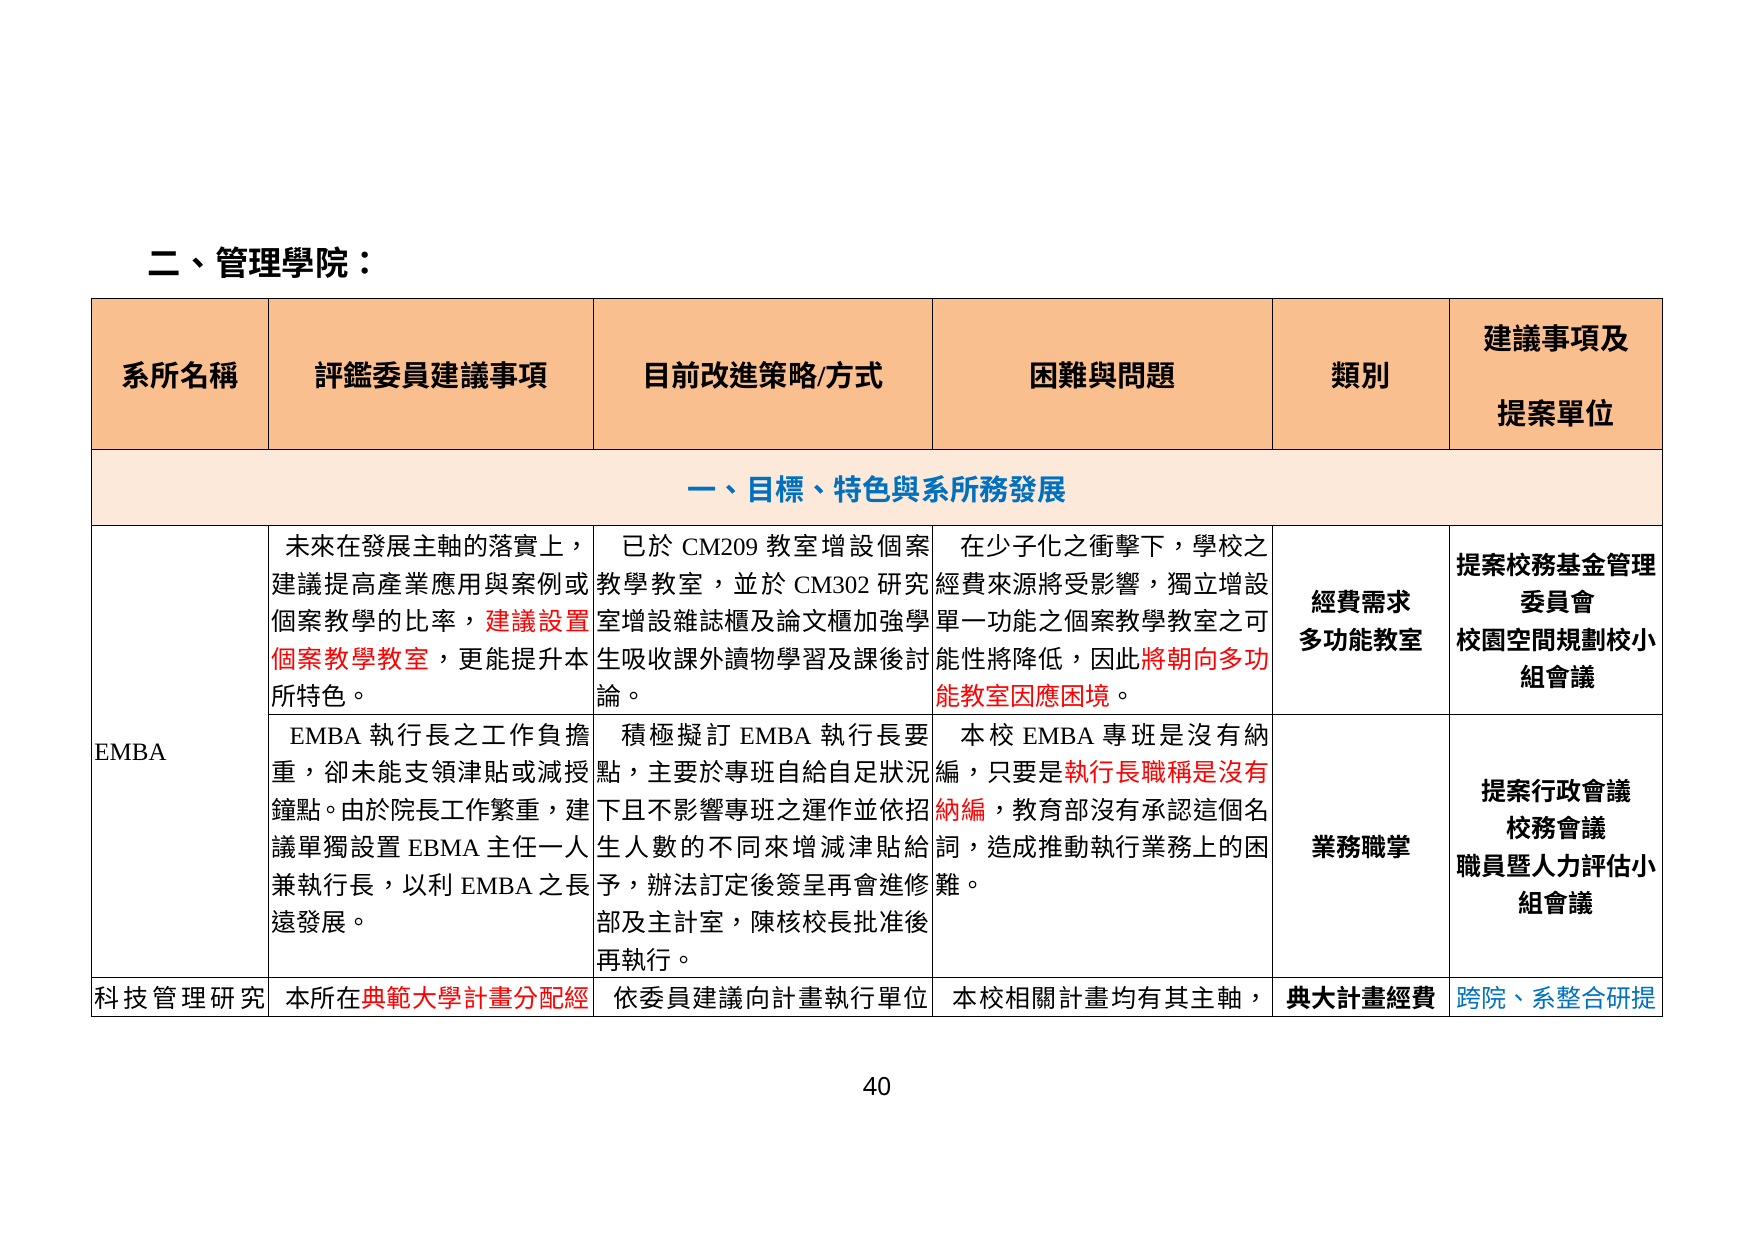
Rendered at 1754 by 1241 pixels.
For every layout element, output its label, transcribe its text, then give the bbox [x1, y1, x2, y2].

table_cell 本校相關計畫均有其主軸， [933, 978, 1272, 1016]
table_cell 本所在典範大學計畫分配經 [269, 978, 593, 1016]
table_cell 已於CM209教室增設個案教學教室，並於CM302研究室增設雜誌櫃及論文櫃加強學生吸收課外讀物學習及課後討論。 [594, 526, 932, 713]
table_cell 積極擬訂EMBA執行長要點，主要於專班自給自足狀況下且不影響專班之運作並依招生人數的不同來增減津貼給予，辦法訂定後簽呈再會進修部及主計室，陳核校長批准後再執行。 [594, 715, 932, 977]
table_cell 跨院、系整合研提 [1450, 978, 1662, 1016]
table_cell 業務職掌 [1273, 715, 1449, 977]
table_cell 在少子化之衝擊下，學校之經費來源將受影響，獨立增設單一功能之個案教學教室之可能性將降低，因此將朝向多功能教室因應困境。 [933, 526, 1272, 713]
table_header 困難與問題 [933, 299, 1272, 449]
table_header 系所名稱 [92, 299, 268, 449]
list 管理學院： [148, 223, 1606, 298]
table_cell 提案校務基金管理委員會 校園空間規劃校小組會議 [1450, 526, 1662, 713]
table_cell 提案行政會議 校務會議 職員暨人力評估小組會議 [1450, 715, 1662, 977]
table_cell EMBA [92, 526, 268, 977]
table_header 評鑑委員建議事項 [269, 299, 593, 449]
table_cell 本校EMBA專班是沒有納編，只要是執行長職稱是沒有納編，教育部沒有承認這個名詞，造成推動執行業務上的困難。 [933, 715, 1272, 977]
table_header 目前改進策略/方式 [594, 299, 932, 449]
table_cell 典大計畫經費 [1273, 978, 1449, 1016]
table_cell 一、目標、特色與系所務發展 [92, 450, 1662, 525]
table_cell 依委員建議向計畫執行單位 [594, 978, 932, 1016]
table_cell 未來在發展主軸的落實上，建議提高產業應用與案例或個案教學的比率，建議設置個案教學教室，更能提升本所特色。 [269, 526, 593, 713]
table_cell 經費需求 多功能教室 [1273, 526, 1449, 713]
table_header 類別 [1273, 299, 1449, 449]
table_header 建議事項及 提案單位 [1450, 299, 1662, 449]
table_cell 科技管理研究 [92, 978, 268, 1016]
table_cell EMBA執行長之工作負擔重，卻未能支領津貼或減授鐘點。由於院長工作繁重，建議單獨設置EBMA主任一人兼執行長，以利EMBA之長遠發展。 [269, 715, 593, 977]
